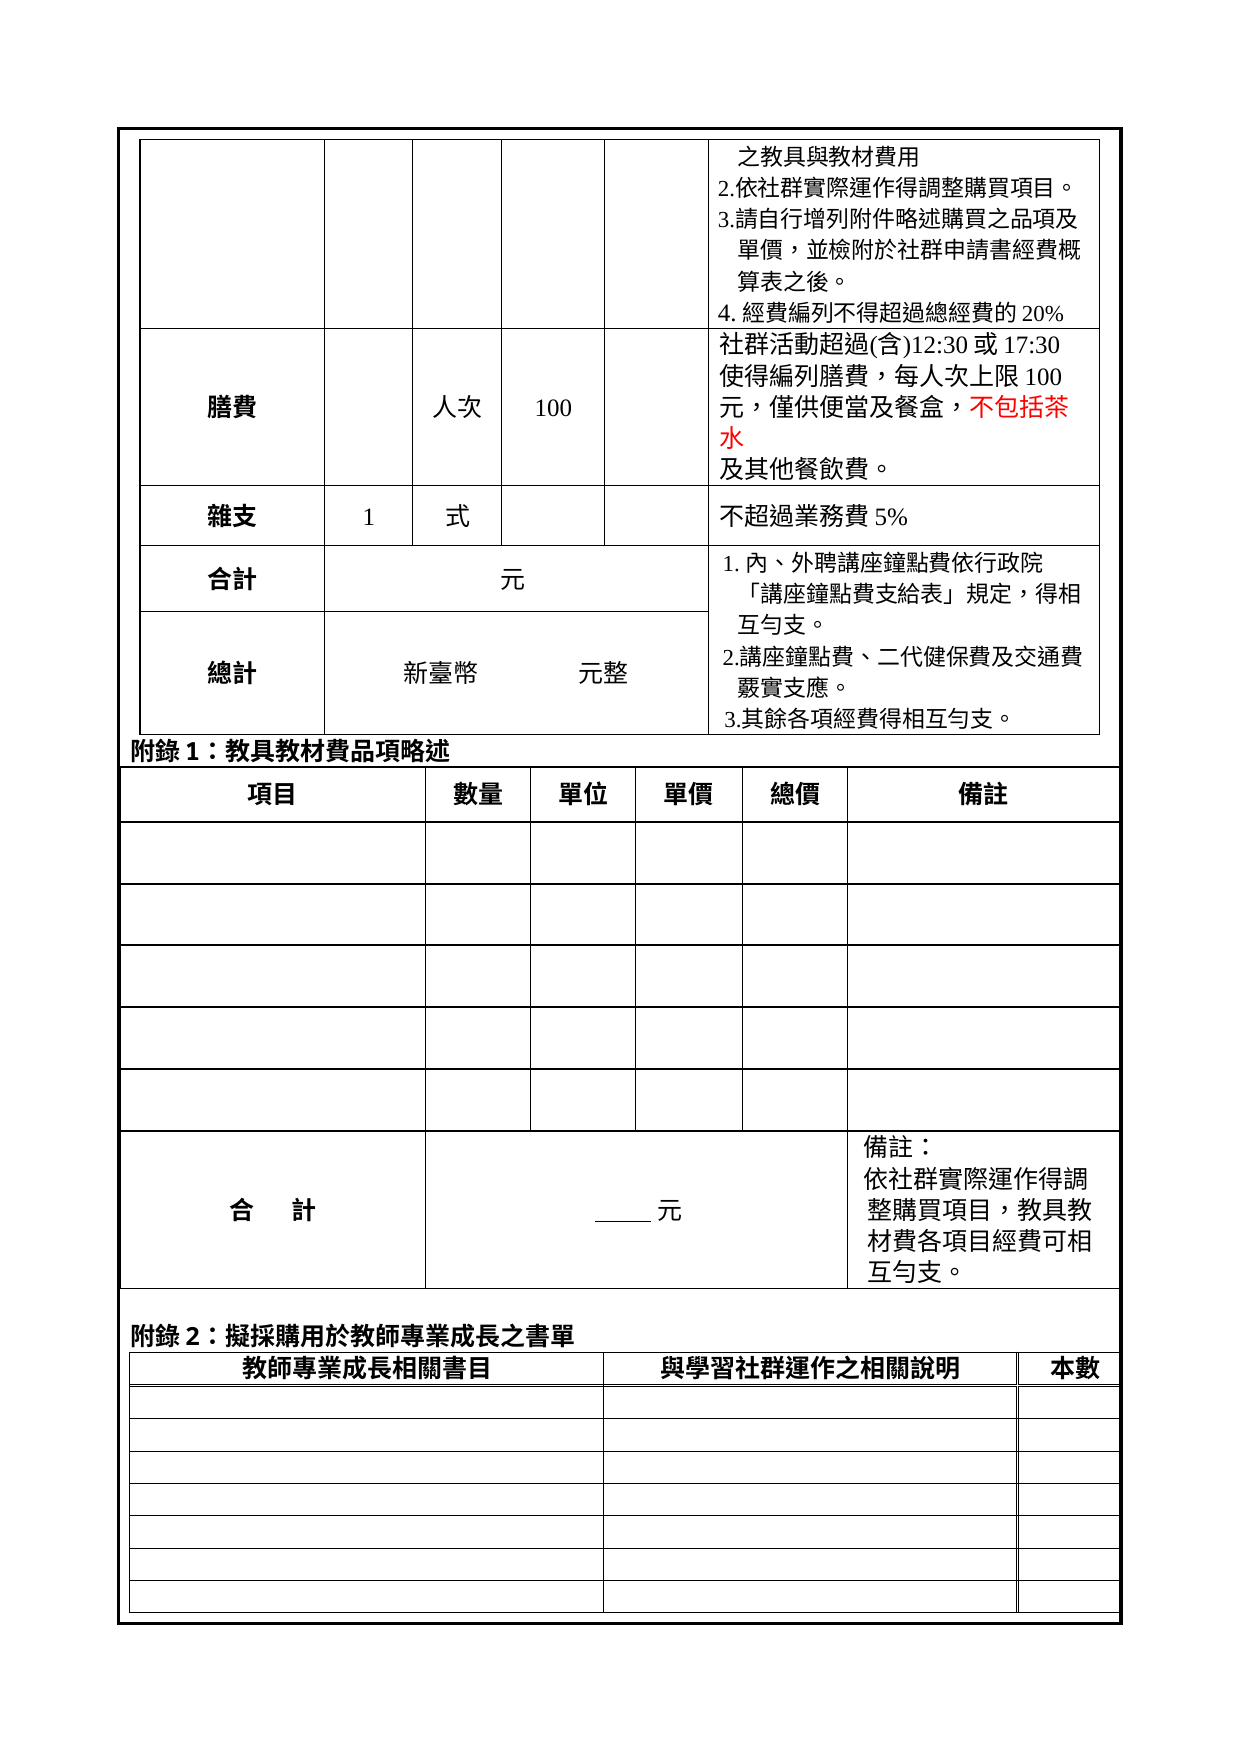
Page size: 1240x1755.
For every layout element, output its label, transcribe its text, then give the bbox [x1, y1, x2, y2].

table_cell 人次 [413, 329, 501, 485]
table_cell [130, 1581, 603, 1612]
table_header 數量 [426, 768, 530, 821]
table_cell 合計 [141, 546, 324, 611]
table_cell [605, 486, 708, 545]
table_cell [743, 946, 847, 1006]
table_cell 新臺幣 元整 [325, 612, 708, 734]
table_cell 不超過業務費5% [709, 486, 1099, 545]
table_cell [743, 1008, 847, 1068]
table_cell [636, 1070, 742, 1130]
table_cell [426, 823, 530, 883]
table_cell [121, 1070, 425, 1130]
table_cell 合 計 [121, 1132, 425, 1288]
table_cell [1019, 1419, 1119, 1451]
table_cell [1019, 1387, 1119, 1418]
table_cell [426, 1008, 530, 1068]
table_cell [604, 1581, 1016, 1612]
table_cell [325, 140, 412, 328]
table_cell [605, 329, 708, 485]
table_cell 之教具與教材費用 2.依社群實際運作得調整購買項目。 3.請自行增列附件略述購買之品項及單價，並檢附於社群申請書經費概算表之後。 4. 經費編列不得超過總經費的20% [709, 140, 1099, 328]
table_cell 元 [426, 1132, 847, 1288]
table_cell [1019, 1452, 1119, 1483]
table_cell [413, 140, 501, 328]
table_cell [531, 946, 635, 1006]
table_cell [743, 885, 847, 944]
table_cell [604, 1419, 1016, 1451]
table_cell 雜支 [141, 486, 324, 545]
table_cell [502, 140, 604, 328]
table_cell [130, 1484, 603, 1515]
table_cell [531, 1008, 635, 1068]
table_cell [636, 885, 742, 944]
table_cell [1019, 1484, 1119, 1515]
table_header 單價 [636, 768, 742, 821]
table_cell [531, 1070, 635, 1130]
table_cell 1 [325, 486, 412, 545]
table_cell [636, 823, 742, 883]
table_cell [848, 885, 1119, 944]
table_header 本數 [1019, 1353, 1119, 1384]
table_cell [130, 1419, 603, 1451]
table_cell [130, 1516, 603, 1547]
table_header 教師專業成長相關書目 [130, 1353, 603, 1384]
table_cell [531, 823, 635, 883]
table_cell [1019, 1581, 1119, 1612]
table_cell [1019, 1516, 1119, 1547]
table_cell [1019, 1549, 1119, 1580]
table_cell 膳費 [141, 329, 324, 485]
table_cell [325, 329, 412, 485]
table_cell [121, 885, 425, 944]
table_cell 一、社群預計實施方是（可複選）： □教學專業回饋 □主題探討（含專書、影帶） □主題經驗分享 □教學檔案製作 □專題講座 □新進教師輔導 □標竿楷模學習 □新課程發展 □教學方法創新 □教學媒材研發 □行動研究 □協同備課 □同儕省思對話 □案例分析 □專業領域研討 □其他 ＿＿＿＿＿＿＿＿＿＿＿＿＿＿＿＿＿＿＿＿＿＿＿＿＿＿＿＿＿＿ 三、年度進度規劃（專業自主學習社群至少6次；專題實踐學習社群至少8次；課程研創學習社群至少12次） (請參考下列填寫範例) 四、預期效益與檢核方式： 五、經費概算表（依據經費編列原則） 附錄1：教具教材費品項略述 附錄2：擬採購用於教師專業成長之書單 承辦主任 會計 校 長 [120, 1289, 1119, 1622]
table_cell [848, 946, 1119, 1006]
table_cell [426, 946, 530, 1006]
table_cell [426, 885, 530, 944]
table_cell [531, 885, 635, 944]
table_cell 元 [325, 546, 708, 611]
table_cell [130, 1452, 603, 1483]
table_cell [502, 486, 604, 545]
table_cell 1. 內、外聘講座鐘點費依行政院「講座鐘點費支給表」規定，得相互勻支。 2.講座鐘點費、二代健保費及交通費覈實支應。 3.其餘各項經費得相互勻支。 [709, 546, 1099, 734]
table_cell [636, 946, 742, 1006]
table_cell [848, 1008, 1119, 1068]
table_cell 一、社群預計實施方是（可複選）： □教學專業回饋 □主題探討（含專書、影帶） □主題經驗分享 □教學檔案製作 □專題講座 □新進教師輔導 □標竿楷模學習 □新課程發展 □教學方法創新 □教學媒材研發 □行動研究 □協同備課 □同儕省思對話 □案例分析 □專業領域研討 □其他 ＿＿＿＿＿＿＿＿＿＿＿＿＿＿＿＿＿＿＿＿＿＿＿＿＿＿＿＿＿＿ 三、年度進度規劃（專業自主學習社群至少6次；專題實踐學習社群至少8次；課程研創學習社群至少12次） (請參考下列填寫範例) 四、預期效益與檢核方式： 五、經費概算表（依據經費編列原則） 附錄1：教具教材費品項略述 附錄2：擬採購用於教師專業成長之書單 承辦主任 會計 校 長 [120, 130, 1119, 766]
table_header 備註 [848, 768, 1119, 821]
table_cell [636, 1008, 742, 1068]
table_cell 100 [502, 329, 604, 485]
table_cell [426, 1070, 530, 1130]
table_cell [604, 1549, 1016, 1580]
table_header 與學習社群運作之相關說明 [604, 1353, 1016, 1384]
table_cell [130, 1387, 603, 1418]
table_cell [121, 946, 425, 1006]
table_cell [848, 823, 1119, 883]
table_cell [848, 1070, 1119, 1130]
table_cell [604, 1516, 1016, 1547]
table_cell 式 [413, 486, 501, 545]
table_cell [121, 1008, 425, 1068]
table_cell [121, 823, 425, 883]
table_cell [743, 1070, 847, 1130]
table_header 總價 [743, 768, 847, 821]
table_cell 總計 [141, 612, 324, 734]
table_cell [605, 140, 708, 328]
table_cell [604, 1484, 1016, 1515]
table_header 項目 [121, 768, 425, 821]
table_cell [604, 1452, 1016, 1483]
table_cell [604, 1387, 1016, 1418]
table_cell [141, 140, 324, 328]
table_cell [743, 823, 847, 883]
table_cell 社群活動超過(含)12:30或17:30使得編列膳費，每人次上限100元，僅供便當及餐盒，不包括茶水 及其他餐飲費。 [709, 329, 1099, 485]
table_cell 備註： 依社群實際運作得調整購買項目，教具教材費各項目經費可相互勻支。 [848, 1132, 1119, 1288]
table_cell [130, 1549, 603, 1580]
table_header 單位 [531, 768, 635, 821]
